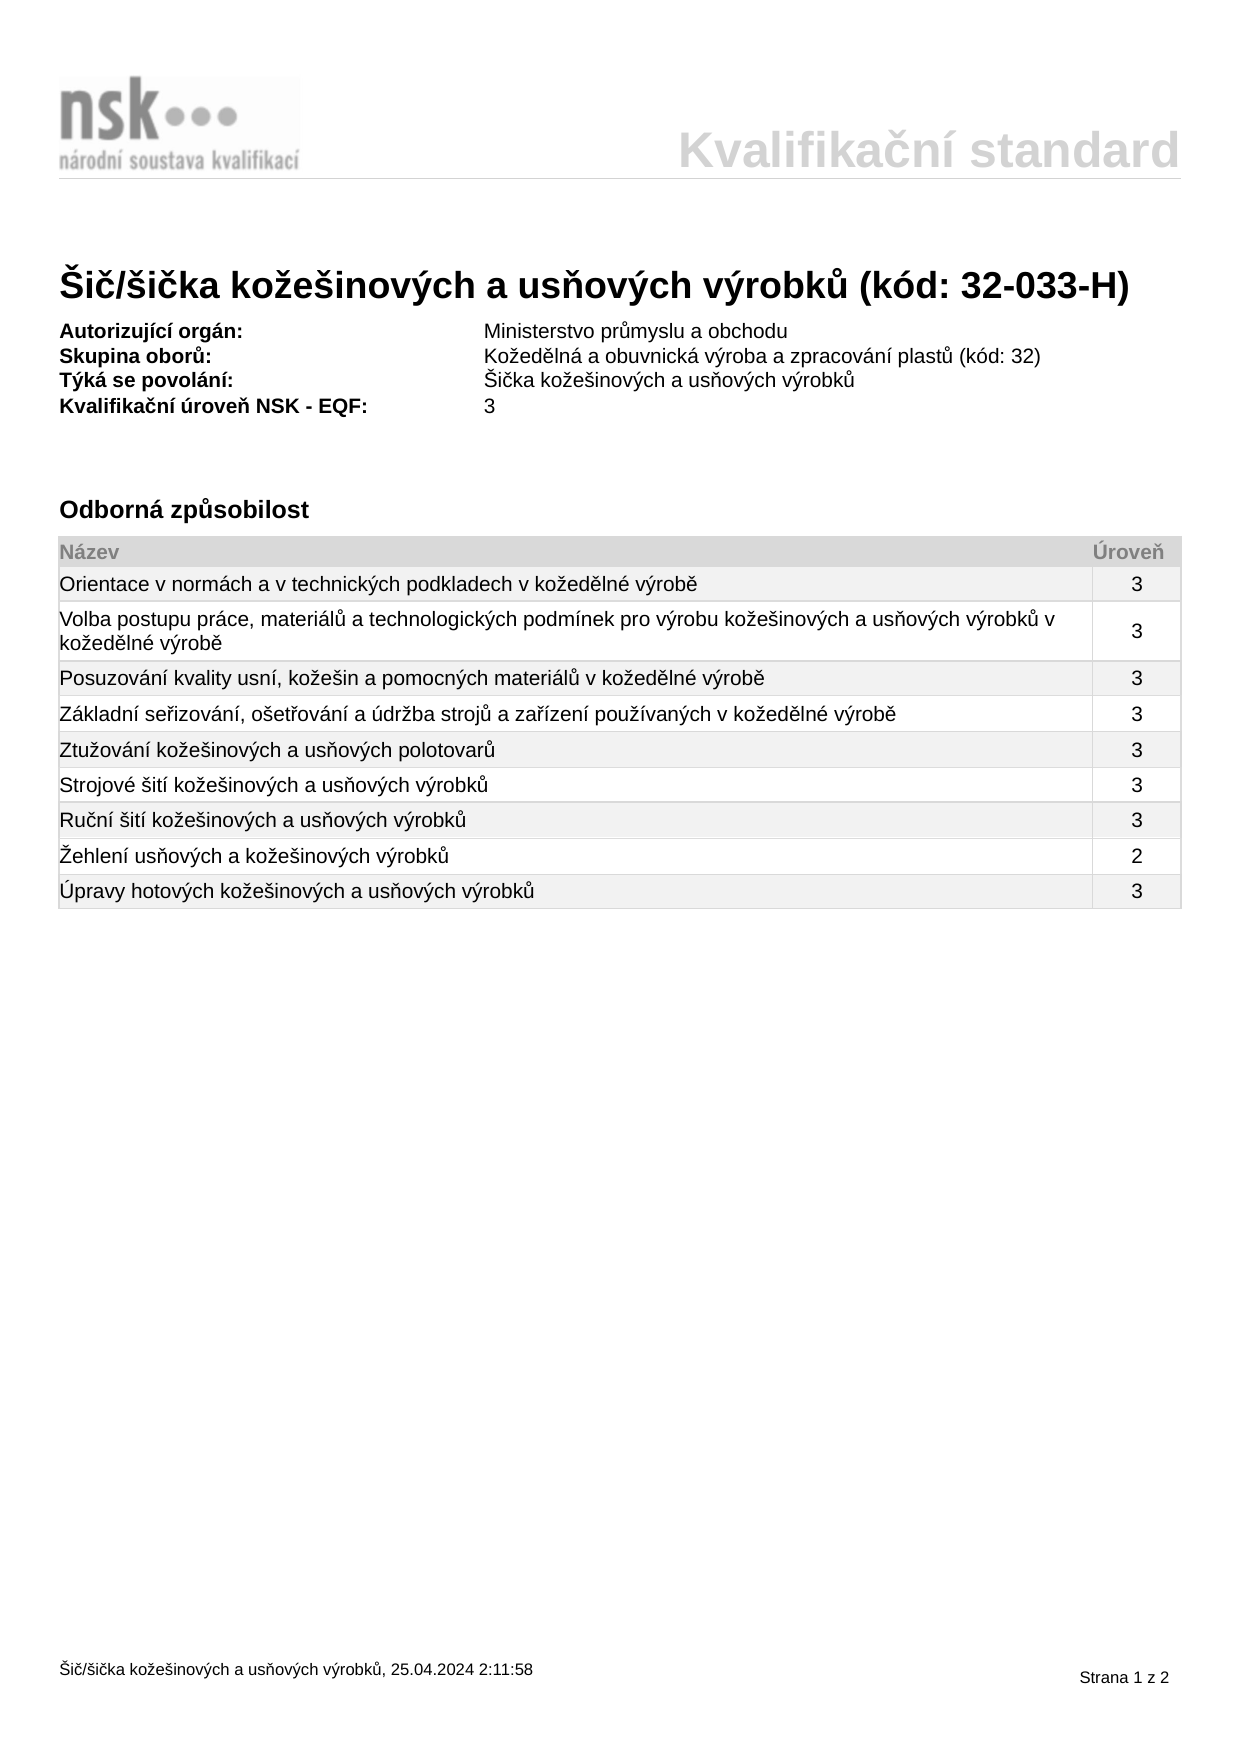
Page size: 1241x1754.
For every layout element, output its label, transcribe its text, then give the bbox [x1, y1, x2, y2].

table_cell [59, 307, 483, 319]
table_cell [626, 418, 862, 489]
table_cell 3 [1093, 602, 1180, 660]
table_cell Volba postupu práce, materiálů a technologických podmínek pro výrobu kožešinových a usňových výrobků v kožedělné výrobě [60, 602, 1092, 660]
table_cell [484, 196, 620, 224]
table_cell [862, 196, 1093, 224]
table_cell 3 [1093, 696, 1180, 731]
table_cell Orientace v normách a v technických podkladech v kožedělné výrobě [60, 567, 1092, 600]
picture [58, 59, 621, 172]
table_header Kvalifikační standard [626, 59, 1181, 178]
table_cell [1169, 1208, 1181, 1434]
table_cell Strojové šití kožešinových a usňových výrobků [60, 768, 1092, 801]
table_cell [862, 418, 1093, 489]
table_cell [484, 1434, 620, 1659]
table_cell [626, 196, 862, 224]
table_cell Strana 1 z 2 [862, 1659, 1169, 1695]
table_cell [620, 1208, 626, 1434]
table_cell [59, 196, 483, 224]
table_cell 3 [1093, 732, 1180, 767]
table_cell Ztužování kožešinových a usňových polotovarů [60, 732, 1092, 767]
table_cell [620, 196, 626, 224]
table_cell [59, 172, 483, 178]
table_cell [59, 909, 483, 1208]
table_cell 3 [1093, 662, 1180, 695]
table_cell [59, 1434, 483, 1659]
table_cell [59, 1208, 483, 1434]
table_cell Autorizující orgán: [59, 319, 483, 343]
table_cell [484, 172, 620, 178]
table_cell [59, 418, 483, 489]
table_cell [1169, 196, 1181, 224]
table_cell Základní seřizování, ošetřování a údržba strojů a zařízení používaných v kožedělné výrobě [60, 696, 1092, 731]
table_cell [620, 524, 626, 536]
table_cell [862, 307, 1093, 319]
table_cell [862, 1434, 1093, 1659]
table_cell [620, 1434, 626, 1659]
table_cell [626, 524, 862, 536]
table_cell [1169, 1659, 1181, 1695]
table_cell 3 [1093, 803, 1180, 837]
table_cell [1169, 1434, 1181, 1659]
table_cell [626, 1434, 862, 1659]
table_cell Šič/šička kožešinových a usňových výrobků (kód: 32-033-H) [59, 224, 1181, 307]
table_cell [484, 909, 620, 1208]
table_cell Ruční šití kožešinových a usňových výrobků [60, 803, 1092, 837]
table_cell Odborná způsobilost [59, 489, 1181, 524]
table_cell [620, 418, 626, 489]
table_cell [626, 307, 862, 319]
table_cell [484, 418, 620, 489]
table_cell [620, 307, 626, 319]
table_cell Týká se povolání: [59, 368, 483, 392]
table_cell Název [60, 537, 1092, 566]
table_cell [1093, 1208, 1169, 1434]
table_cell [620, 909, 626, 1208]
table_cell 3 [1093, 567, 1180, 600]
table_cell [626, 1208, 862, 1434]
table_cell Posuzování kvality usní, kožešin a pomocných materiálů v kožedělné výrobě [60, 662, 1092, 695]
table_cell Šička kožešinových a usňových výrobků [484, 368, 1181, 393]
table_cell [862, 1208, 1093, 1434]
table_cell Skupina oborů: [59, 344, 483, 368]
table_cell [59, 524, 483, 536]
table_cell [59, 179, 1181, 196]
table_cell Žehlení usňových a kožešinových výrobků [60, 839, 1092, 873]
table_cell [626, 909, 862, 1208]
table_cell [1093, 909, 1169, 1208]
table_cell [1093, 196, 1169, 224]
table_cell [1093, 307, 1169, 319]
table_cell [862, 524, 1093, 536]
table_cell [1093, 1434, 1169, 1659]
table_cell [484, 524, 620, 536]
table_cell [484, 307, 620, 319]
table_cell Ministerstvo průmyslu a obchodu [484, 319, 1181, 344]
table_cell [1093, 524, 1169, 536]
table_cell Kožedělná a obuvnická výroba a zpracování plastů (kód: 32) [484, 344, 1181, 368]
table_cell Úroveň [1093, 537, 1180, 566]
table_cell Úpravy hotových kožešinových a usňových výrobků [60, 875, 1092, 908]
table_cell 3 [1093, 768, 1180, 801]
table_cell 3 [1093, 875, 1180, 908]
table_cell Kvalifikační úroveň NSK - EQF: [59, 394, 483, 417]
table_cell [1169, 418, 1181, 489]
table_cell [484, 1208, 620, 1434]
table_cell 2 [1093, 839, 1180, 873]
table_cell 3 [484, 394, 1181, 417]
table_cell [1093, 418, 1169, 489]
table_header [621, 59, 626, 172]
table_cell [1169, 524, 1181, 536]
table_cell [1169, 307, 1181, 319]
table_cell [862, 909, 1093, 1208]
table_cell Šič/šička kožešinových a usňových výrobků, 25.04.2024 2:11:58 [59, 1659, 862, 1695]
table_cell [1169, 909, 1181, 1208]
